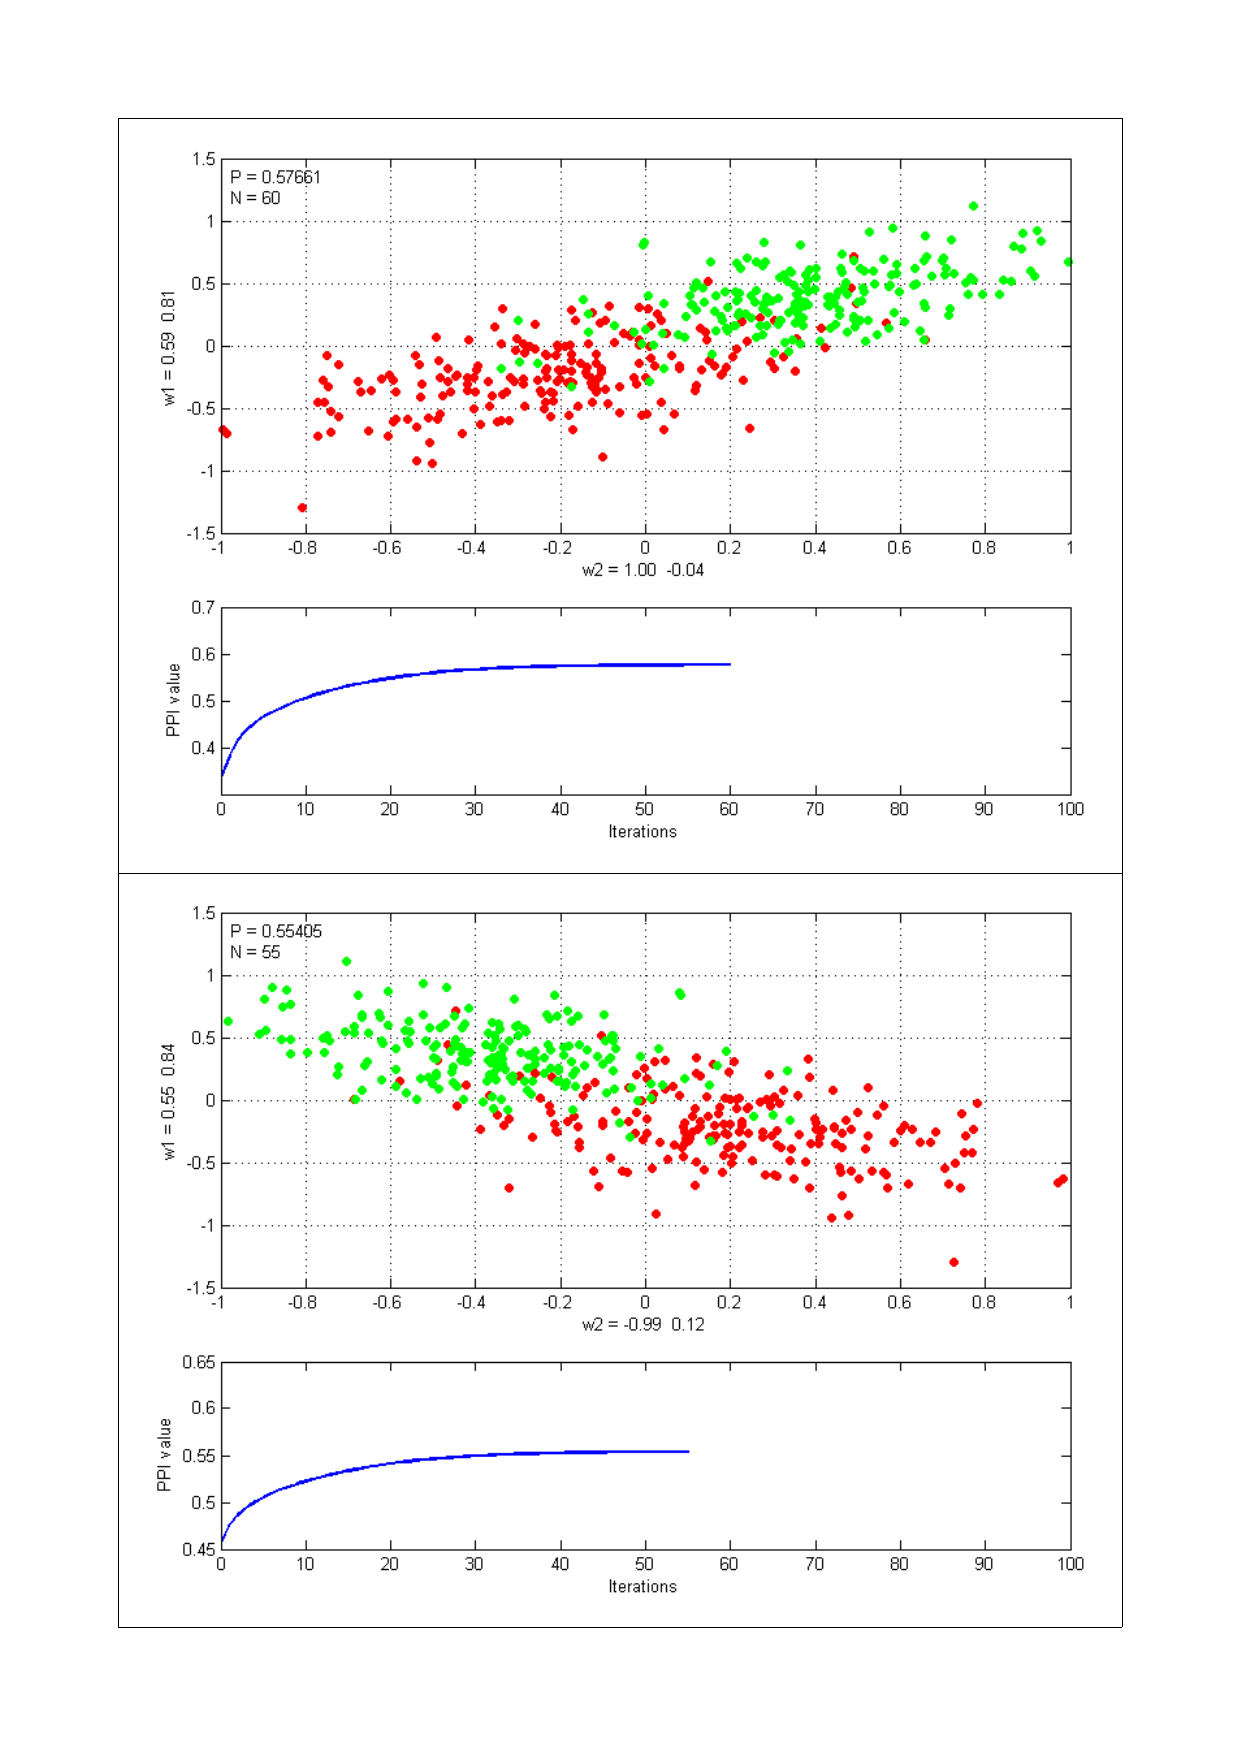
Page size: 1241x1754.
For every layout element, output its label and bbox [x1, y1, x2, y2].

picture [121, 121, 1120, 870]
picture [121, 875, 1120, 1625]
table_cell [119, 119, 1122, 873]
